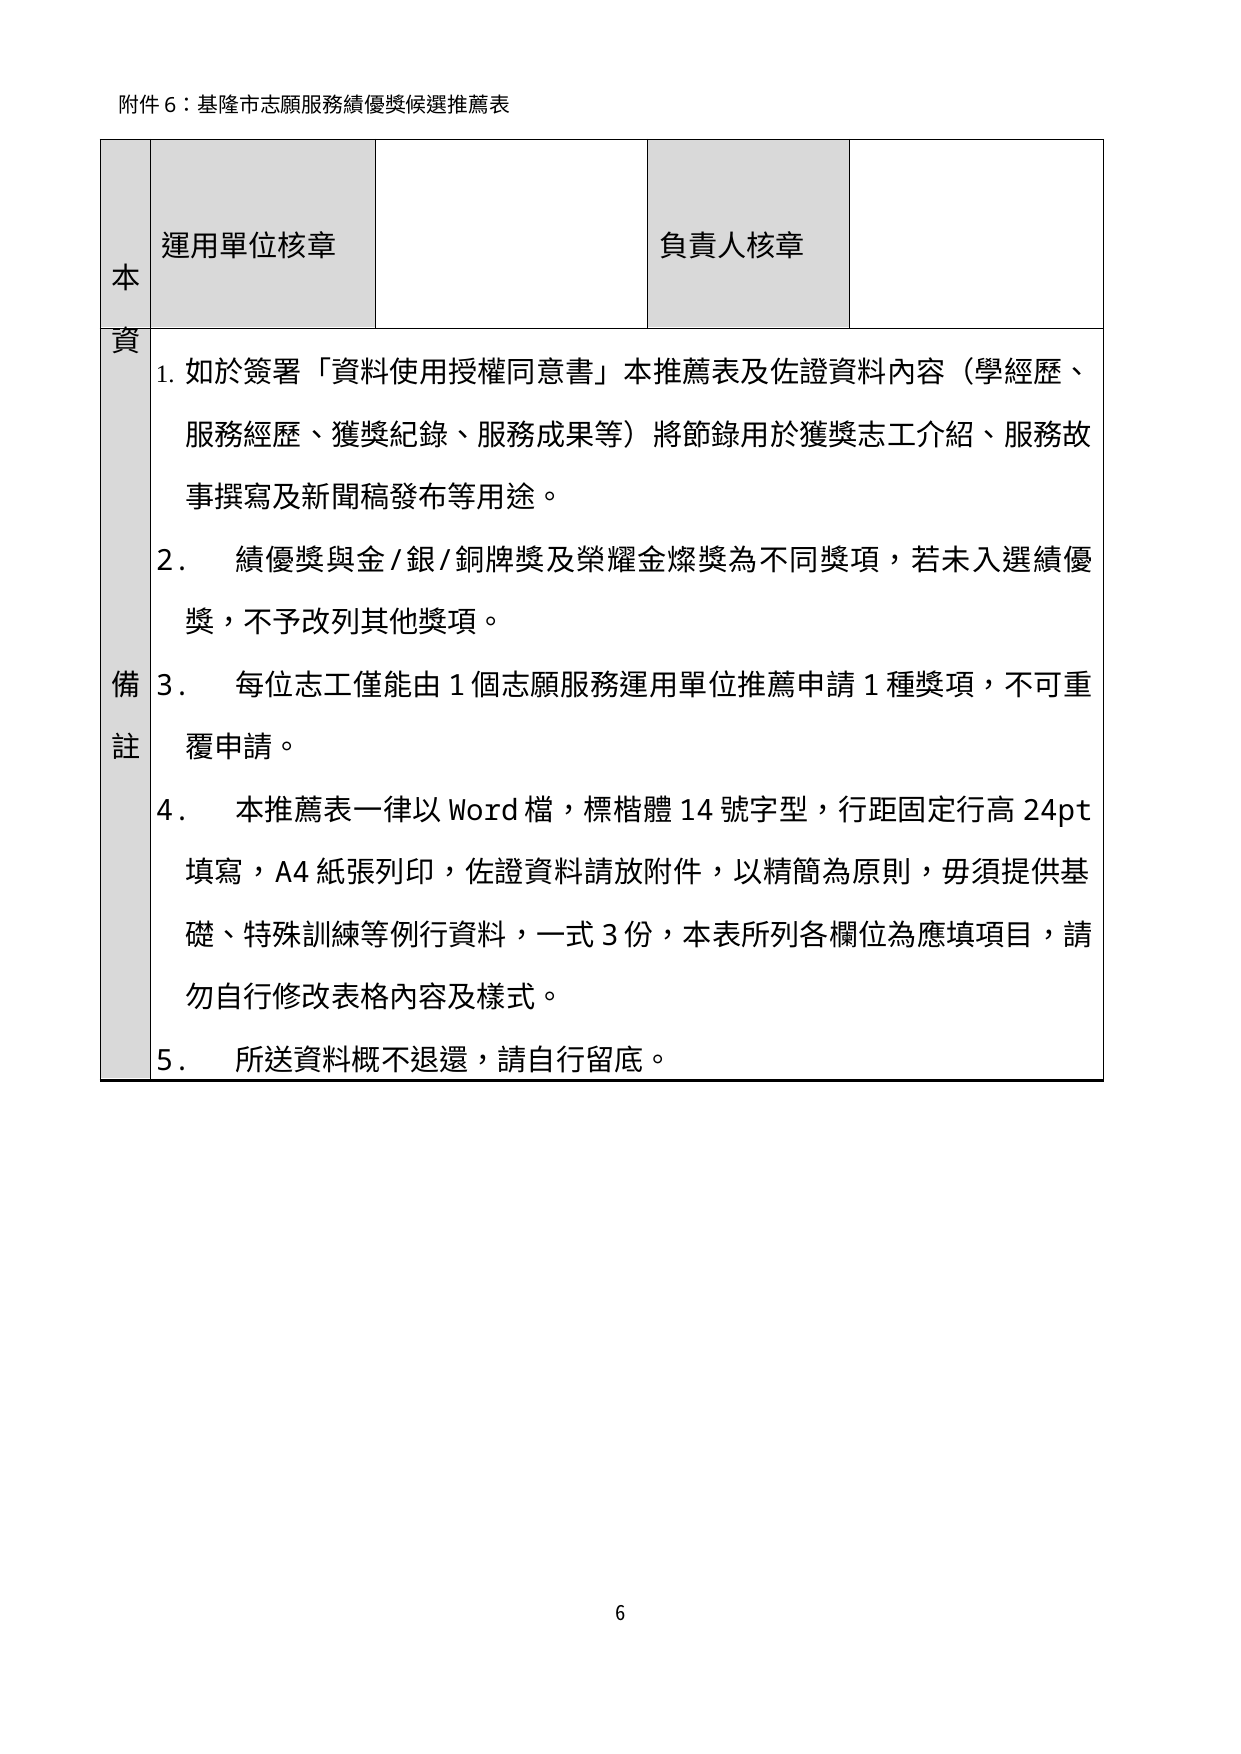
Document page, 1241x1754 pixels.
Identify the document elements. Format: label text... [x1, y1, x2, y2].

table_cell [376, 140, 647, 327]
table_cell 備註 [101, 329, 150, 1078]
table_cell 負責人核章 [648, 140, 849, 327]
table_cell 運用單位核章 [151, 140, 375, 327]
table_cell 如於簽署「資料使用授權同意書」本推薦表及佐證資料內容（學經歷、服務經歷、獲獎紀錄、服務成果等）將節錄用於獲獎志工介紹、服務故事撰寫及新聞稿發布等用途。 績優獎與金/銀/銅牌獎及榮耀金燦獎為不同獎項，若未入選績優獎，不予改列其他獎項。 每位志工僅能由1個志願服務運用單位推薦申請1種獎項，不可重覆申請。 本推薦表一律以Word檔，標楷體14號字型，行距固定行高24pt填寫，A4紙張列印，佐證資料請放附件，以精簡為原則，毋須提供基礎、特殊訓練等例行資料，一式3份，本表所列各欄位為應填項目，請勿自行修改表格內容及樣式。 所送資料概不退還，請自行留底。 [151, 329, 1103, 1078]
table_cell 運用單位基本資料 [101, 140, 150, 327]
table_cell [850, 140, 1103, 327]
